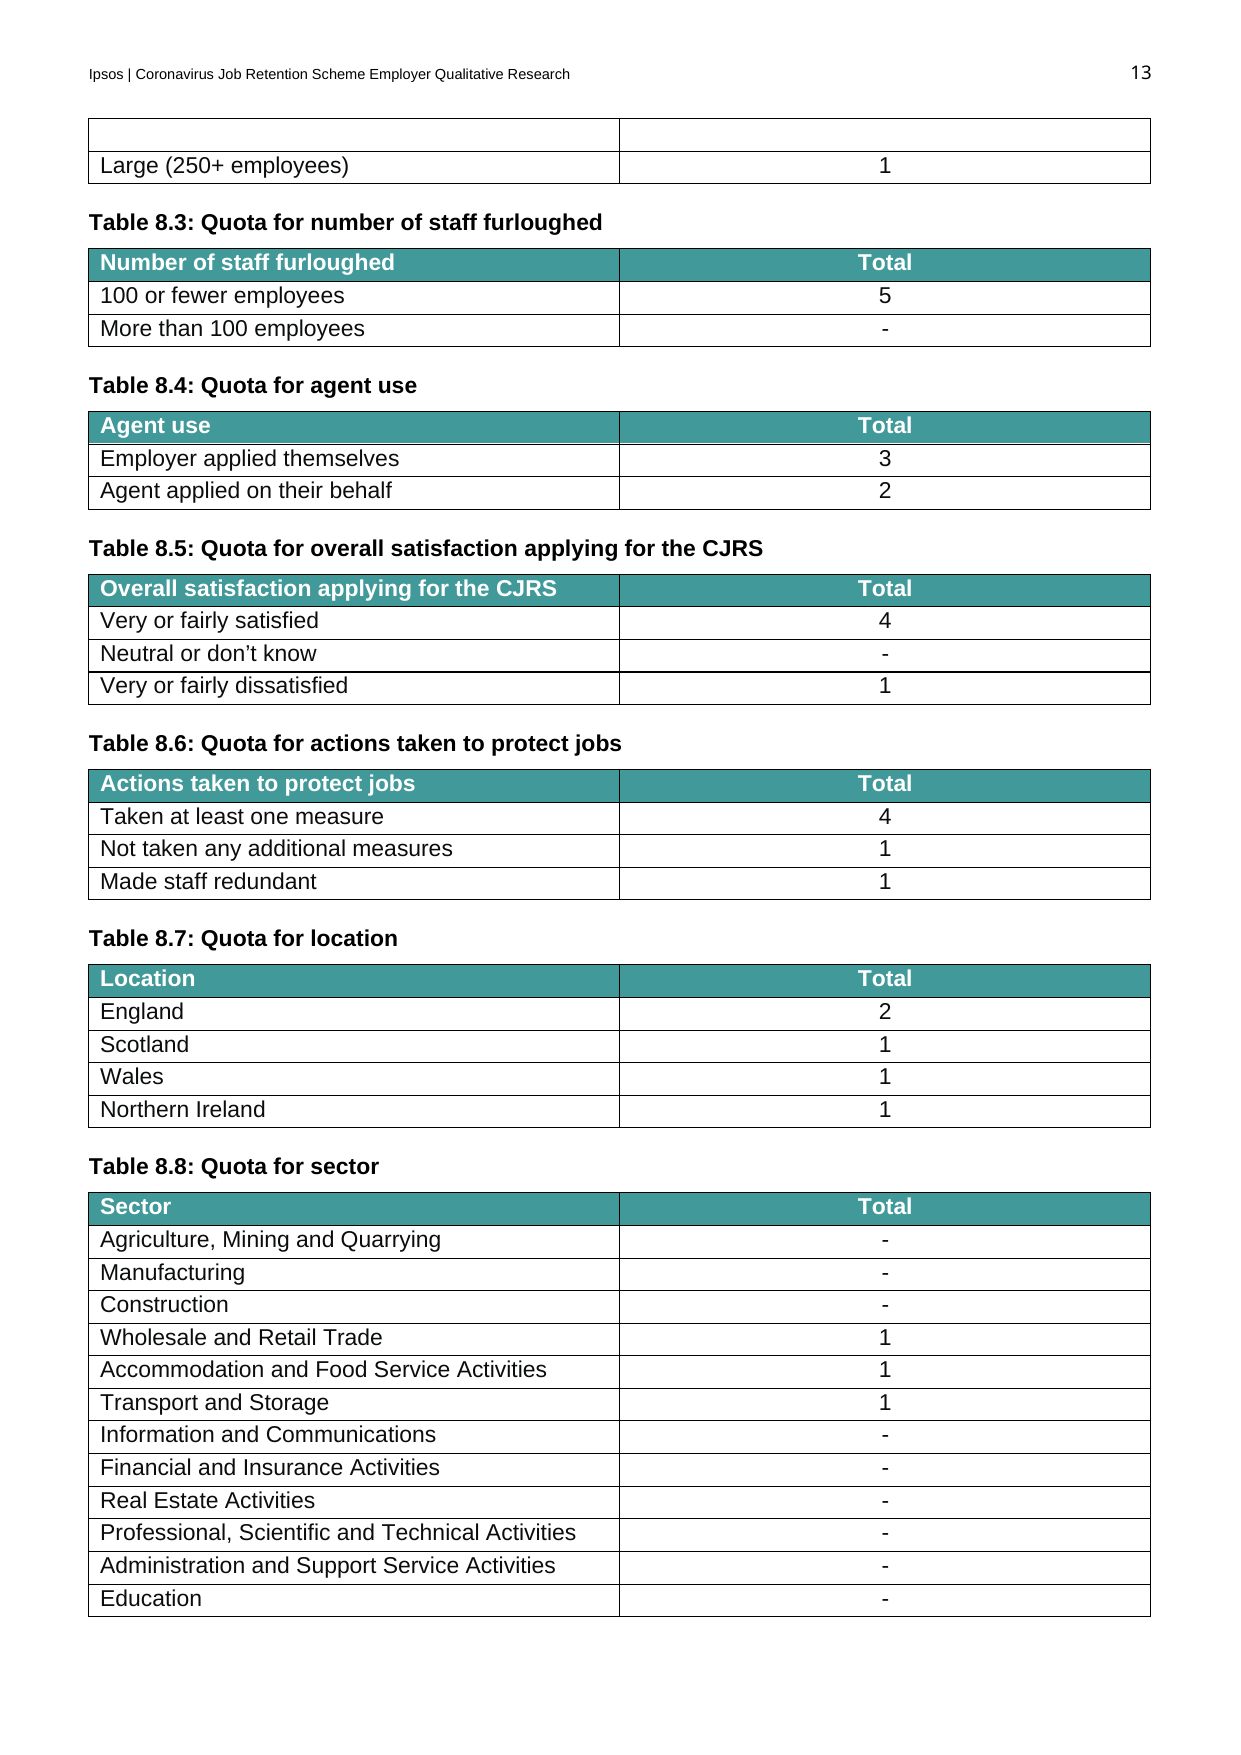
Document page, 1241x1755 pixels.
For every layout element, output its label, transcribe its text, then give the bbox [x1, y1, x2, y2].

table_header Actions taken to protect jobs [89, 770, 619, 802]
table_cell 5 [620, 282, 1150, 313]
table_cell Transport and Storage [89, 1389, 619, 1420]
table_header Total [620, 575, 1150, 606]
table_header Total [620, 1193, 1150, 1225]
table_cell 2 [620, 998, 1150, 1029]
table_cell Northern Ireland [89, 1096, 619, 1127]
table_cell Real Estate Activities [89, 1487, 619, 1518]
table_cell 1 [620, 1031, 1150, 1062]
table_cell Professional, Scientific and Technical Activities [89, 1519, 619, 1551]
table_header Overall satisfaction applying for the CJRS [89, 575, 619, 606]
table_cell 1 [620, 1356, 1150, 1388]
table_cell Education [89, 1585, 619, 1616]
table_cell Large (250+ employees) [89, 152, 619, 183]
table_header Number of staff furloughed [89, 249, 619, 281]
table_cell Agriculture, Mining and Quarrying [89, 1226, 619, 1257]
table_cell Very or fairly satisfied [89, 607, 619, 639]
table_cell Accommodation and Food Service Activities [89, 1356, 619, 1388]
table_cell Neutral or don’t know [89, 640, 619, 671]
table_cell England [89, 998, 619, 1029]
table_header Agent use [89, 412, 619, 443]
table_cell - [620, 1519, 1150, 1551]
table_cell - [620, 1454, 1150, 1486]
table_cell 100 or fewer employees [89, 282, 619, 313]
table_cell - [620, 1421, 1150, 1453]
subtitle Table 8.6: Quota for actions taken to protect jobs [89, 730, 915, 756]
table_cell More than 100 employees [89, 315, 619, 346]
table_cell - [620, 1487, 1150, 1518]
table_cell Manufacturing [89, 1259, 619, 1290]
table_cell Wholesale and Retail Trade [89, 1324, 619, 1355]
subtitle Table 8.7: Quota for location [89, 925, 915, 952]
table_cell 4 [620, 803, 1150, 834]
table_cell [89, 119, 619, 151]
table_header Total [620, 249, 1150, 281]
table_cell Information and Communications [89, 1421, 619, 1453]
table_cell - [620, 1552, 1150, 1583]
table_header Total [620, 965, 1150, 997]
table_header Sector [89, 1193, 619, 1225]
table_cell Employer applied themselves [89, 445, 619, 476]
table_cell Taken at least one measure [89, 803, 619, 834]
table_cell - [620, 1259, 1150, 1290]
table_cell 1 [620, 835, 1150, 867]
table_cell - [620, 1585, 1150, 1616]
table_header Total [620, 770, 1150, 802]
table_cell Scotland [89, 1031, 619, 1062]
table_cell 1 [620, 1063, 1150, 1095]
table_cell 2 [620, 477, 1150, 509]
table_header Total [620, 412, 1150, 443]
table_cell Wales [89, 1063, 619, 1095]
subtitle Table 8.5: Quota for overall satisfaction applying for the CJRS [89, 535, 915, 561]
table_cell Made staff redundant [89, 868, 619, 899]
table_cell Not taken any additional measures [89, 835, 619, 867]
subtitle Table 8.8: Quota for sector [89, 1153, 915, 1180]
table_cell 1 [620, 1324, 1150, 1355]
table_cell - [620, 315, 1150, 346]
table_cell Agent applied on their behalf [89, 477, 619, 509]
table_cell Administration and Support Service Activities [89, 1552, 619, 1583]
table_cell Financial and Insurance Activities [89, 1454, 619, 1486]
table_cell Very or fairly dissatisfied [89, 673, 619, 704]
table_header Location [89, 965, 619, 997]
table_cell 3 [620, 445, 1150, 476]
table_cell - [620, 1226, 1150, 1257]
table_cell - [620, 1291, 1150, 1323]
table_cell Construction [89, 1291, 619, 1323]
table_cell 1 [620, 868, 1150, 899]
subtitle Table 8.3: Quota for number of staff furloughed [89, 209, 915, 236]
table_cell 4 [620, 607, 1150, 639]
table_cell 1 [620, 152, 1150, 183]
table_cell - [620, 640, 1150, 671]
table_cell 1 [620, 1096, 1150, 1127]
table_cell 1 [620, 1389, 1150, 1420]
table_cell [620, 119, 1150, 151]
subtitle Table 8.4: Quota for agent use [89, 372, 915, 398]
table_cell 1 [620, 673, 1150, 704]
